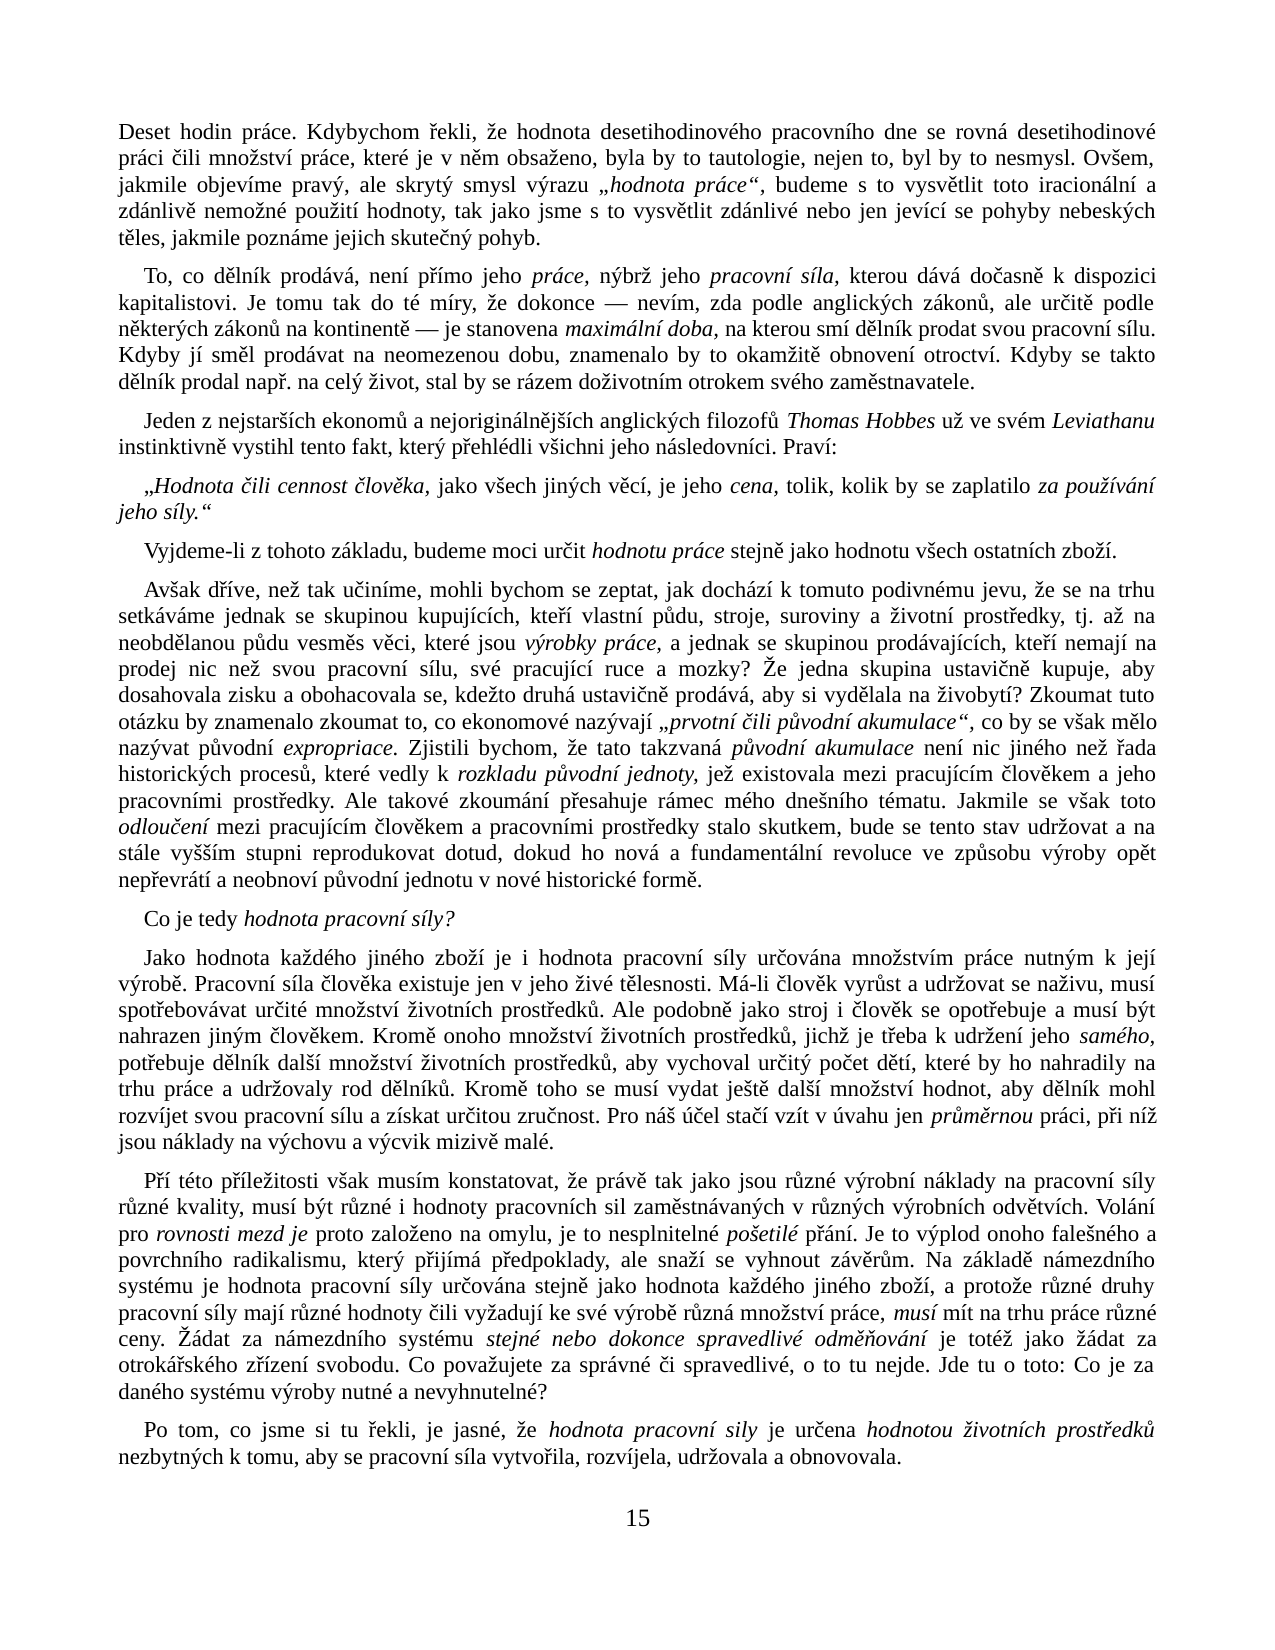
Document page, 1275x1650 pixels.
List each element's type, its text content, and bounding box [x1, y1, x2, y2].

text Avšak dříve, než tak učiníme, mohli bychom se zeptat, jak dochází k tomuto podivnému jevu, že se na trhu setkáváme jednak se skupinou kupujících, kteří vlastní půdu, stroje, suroviny a životní prostředky, tj. až na neobdělanou půdu vesměs věci, které jsou výrobky práce, a jednak se skupinou prodávajících, kteří nemají na prodej nic než svou pracovní sílu, své pracující ruce a mozky? Že jedna skupina ustavičně kupuje, aby dosahovala zisku a obohacovala se, kdežto druhá ustavičně prodává, aby si vydělala na živobytí? Zkoumat tuto otázku by znamenalo zkoumat to, co ekonomové nazývají „prvotní čili původní akumulace“, co by se však mělo nazývat původní expropriace. Zjistili bychom, že tato takzvaná původní akumulace není nic jiného než řada historických procesů, které vedly k rozkladu původní jednoty, jež existovala mezi pracujícím člověkem a jeho pracovními prostředky. Ale takové zkoumání přesahuje rámec mého dnešního tématu. Jakmile se však toto odloučení mezi pracujícím člověkem a pracovními prostředky stalo skutkem, bude se tento stav udržovat a na stále vyšším stupni reprodukovat dotud, dokud ho nová a fundamentální revoluce ve způsobu výroby opět nepřevrátí a neobnoví původní jednotu v nové historické formě. [118, 576, 1157, 892]
text Po tom, co jsme si tu řekli, je jasné, že hodnota pracovní sily je určena hodnotou životních prostředků nezbytných k tomu, aby se pracovní síla vytvořila, rozvíjela, udržovala a obnovovala. [118, 1417, 1157, 1469]
text Jeden z nejstarších ekonomů a nejoriginálnějších anglických filozofů Thomas Hobbes už ve svém Leviathanu instinktivně vystihl tento fakt, který přehlédli všichni jeho následovníci. Praví: [118, 407, 1157, 459]
text Deset hodin práce. Kdybychom řekli, že hodnota desetihodinového pracovního dne se rovná desetihodinové práci čili množství práce, které je v něm obsaženo, byla by to tautologie, nejen to, byl by to nesmysl. Ovšem, jakmile objevíme pravý, ale skrytý smysl výrazu „hodnota práce“, budeme s to vysvětlit toto iracionální a zdánlivě nemožné použití hodnoty, tak jako jsme s to vysvětlit zdánlivé nebo jen jevící se pohyby nebeských těles, jakmile poznáme jejich skutečný pohyb. [118, 118, 1157, 250]
text Jako hodnota každého jiného zboží je i hodnota pracovní síly určována množstvím práce nutným k její výrobě. Pracovní síla člověka existuje jen v jeho živé tělesnosti. Má-li člověk vyrůst a udržovat se naživu, musí spotřebovávat určité množství životních prostředků. Ale podobně jako stroj i člověk se opotřebuje a musí být nahrazen jiným člověkem. Kromě onoho množství životních prostředků, jichž je třeba k udržení jeho samého, potřebuje dělník další množství životních prostředků, aby vychoval určitý počet dětí, které by ho nahradily na trhu práce a udržovaly rod dělníků. Kromě toho se musí vydat ještě další množství hodnot, aby dělník mohl rozvíjet svou pracovní sílu a získat určitou zručnost. Pro náš účel stačí vzít v úvahu jen průměrnou práci, při níž jsou náklady na výchovu a výcvik mizivě malé. [118, 943, 1157, 1154]
text „Hodnota čili cennost člověka, jako všech jiných věcí, je jeho cena, tolik, kolik by se zaplatilo za používání jeho síly.“ [118, 472, 1157, 524]
text Vyjdeme-li z tohoto základu, budeme moci určit hodnotu práce stejně jako hodnotu všech ostatních zboží. [118, 537, 1157, 563]
text Pří této příležitosti však musím konstatovat, že právě tak jako jsou různé výrobní náklady na pracovní síly různé kvality, musí být různé i hodnoty pracovních sil zaměstnávaných v různých výrobních odvětvích. Volání pro rovnosti mezd je proto založeno na omylu, je to nesplnitelné pošetilé přání. Je to výplod onoho falešného a povrchního radikalismu, který přijímá předpoklady, ale snaží se vyhnout závěrům. Na základě námezdního systému je hodnota pracovní síly určována stejně jako hodnota každého jiného zboží, a protože různé druhy pracovní síly mají různé hodnoty čili vyžadují ke své výrobě různá množství práce, musí mít na trhu práce různé ceny. Žádat za námezdního systému stejné nebo dokonce spravedlivé odměňování je totéž jako žádat za otrokářského zřízení svobodu. Co považujete za správné či spravedlivé, o to tu nejde. Jde tu o toto: Co je za daného systému výroby nutné a nevyhnutelné? [118, 1167, 1157, 1404]
text To, co dělník prodává, není přímo jeho práce, nýbrž jeho pracovní síla, kterou dává dočasně k dispozici kapitalistovi. Je tomu tak do té míry, že dokonce — nevím, zda podle anglických zákonů, ale určitě podle některých zákonů na kontinentě — je stanovena maximální doba, na kterou smí dělník prodat svou pracovní sílu. Kdyby jí směl prodávat na neomezenou dobu, znamenalo by to okamžitě obnovení otroctví. Kdyby se takto dělník prodal např. na celý život, stal by se rázem doživotním otrokem svého zaměstnavatele. [118, 262, 1157, 394]
text Co je tedy hodnota pracovní síly? [118, 905, 1157, 931]
